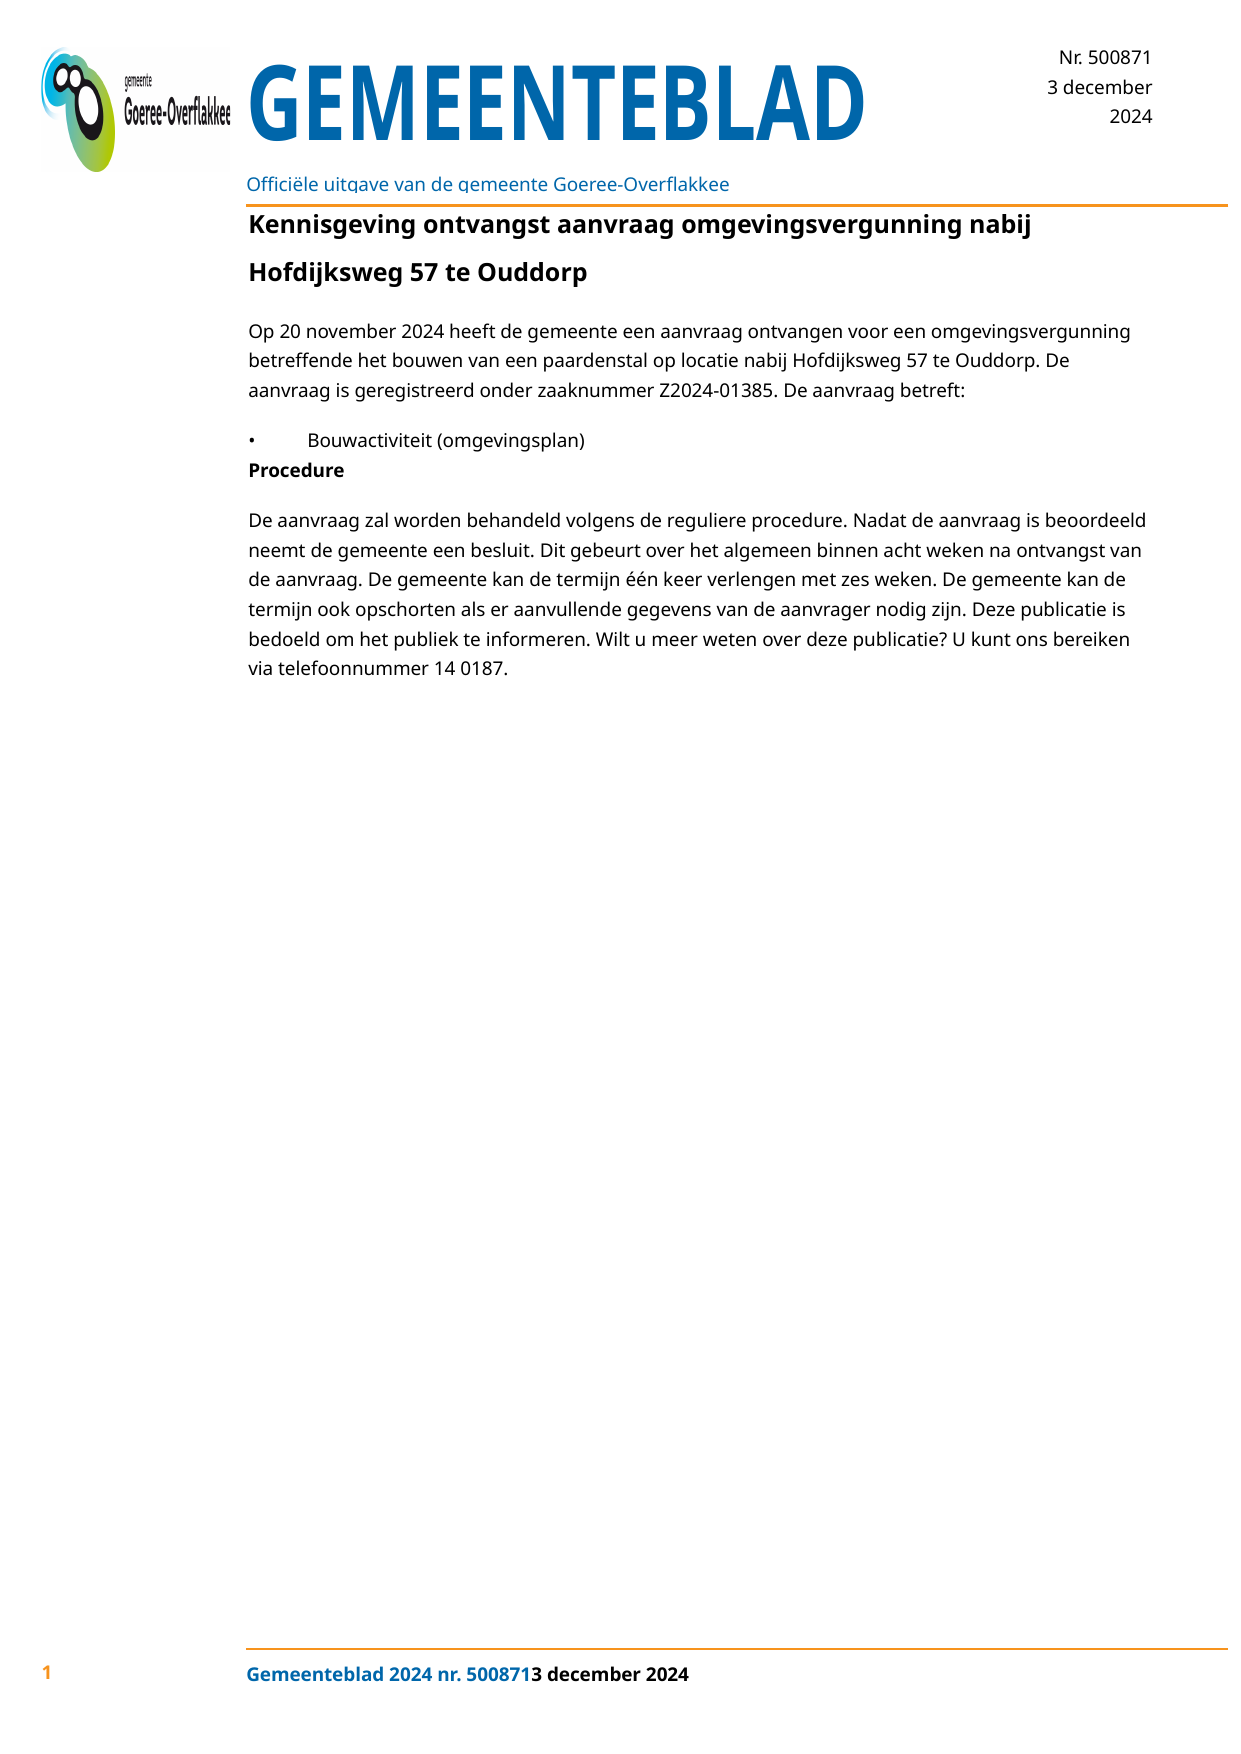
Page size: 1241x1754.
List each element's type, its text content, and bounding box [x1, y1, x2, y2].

text Procedure [248, 457, 1152, 483]
text Kennisgeving ontvangst aanvraag omgevingsvergunning nabij Hofdijksweg 57 te Ouddorp [248, 207, 1152, 288]
text Op 20 november 2024 heeft de gemeente een aanvraag ontvangen voor een omgevingsvergunning betreffende het bouwen van een paardenstal op locatie nabij Hofdijksweg 57 te Ouddorp. De aanvraag is geregistreerd onder zaaknummer Z2024-01385. De aanvraag betreft: [248, 318, 1152, 403]
list Bouwactiviteit (omgevingsplan) [248, 427, 1152, 453]
text De aanvraag zal worden behandeld volgens de reguliere procedure. Nadat de aanvraag is beoordeeld neemt de gemeente een besluit. Dit gebeurt over het algemeen binnen acht weken na ontvangst van de aanvraag. De gemeente kan de termijn één keer verlengen met zes weken. De gemeente kan de termijn ook opschorten als er aanvullende gegevens van de aanvrager nodig zijn. Deze publicatie is bedoeld om het publiek te informeren. Wilt u meer weten over deze publicatie? U kunt ons bereiken via telefoonnummer 14 0187. [248, 507, 1152, 681]
picture [41, 47, 231, 172]
